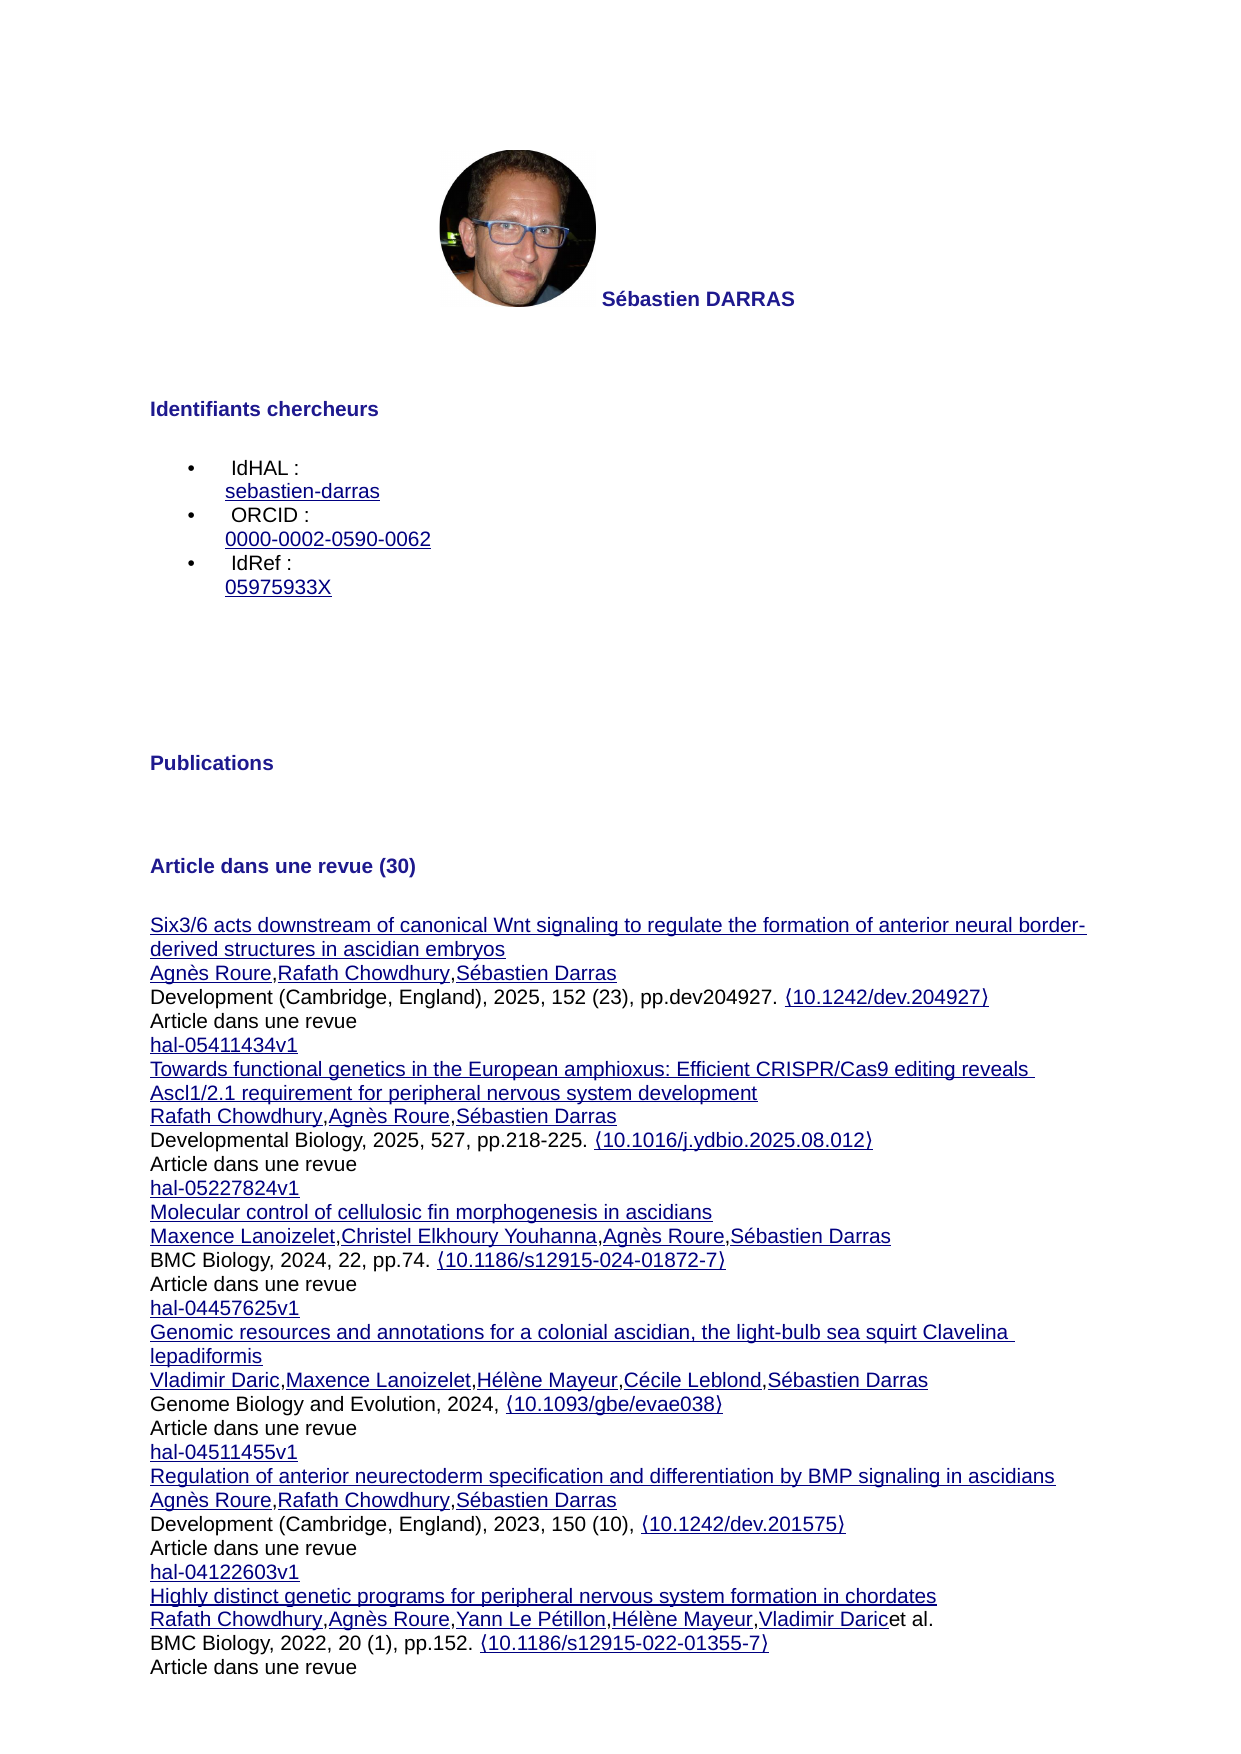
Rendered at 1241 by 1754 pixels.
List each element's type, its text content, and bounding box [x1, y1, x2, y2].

table_cell Regulation of anterior neurectoderm specification and differentiation by BMP signaling in ascidians Agnès Roure,Rafath Chowdhury,Sébastien Darras Development (Cambridge, England), 2023, 150 (10), ⟨10.1242/dev.201575⟩ Article dans une revue hal-04122603v1 [150, 1464, 1090, 1583]
table_cell Towards functional genetics in the European amphioxus: Efficient CRISPR/Cas9 editing reveals Ascl1/2.1 requirement for peripheral nervous system development Rafath Chowdhury,Agnès Roure,Sébastien Darras Developmental Biology, 2025, 527, pp.218-225. ⟨10.1016/j.ydbio.2025.08.012⟩ Article dans une revue hal-05227824v1 [150, 1056, 1090, 1200]
subtitle Sébastien DARRAS [150, 150, 1090, 311]
table_cell Genomic resources and annotations for a colonial ascidian, the light-bulb sea squirt Clavelina lepadiformis Vladimir Daric,Maxence Lanoizelet,Hélène Mayeur,Cécile Leblond,Sébastien Darras Genome Biology and Evolution, 2024, ⟨10.1093/gbe/evae038⟩ Article dans une revue hal-04511455v1 [150, 1320, 1090, 1464]
table_cell Molecular control of cellulosic fin morphogenesis in ascidians Maxence Lanoizelet,Christel Elkhoury Youhanna,Agnès Roure,Sébastien Darras BMC Biology, 2024, 22, pp.74. ⟨10.1186/s12915-024-01872-7⟩ Article dans une revue hal-04457625v1 [150, 1200, 1090, 1320]
subtitle Article dans une revue (30) [150, 854, 1090, 878]
list sebastien-darras [187, 479, 1090, 503]
picture [439, 150, 596, 307]
subtitle Publications [150, 751, 1090, 775]
subtitle Identifiants chercheurs [150, 397, 1090, 421]
list 0000-0002-0590-0062 [187, 527, 1090, 551]
list 05975933X [187, 575, 1090, 599]
list ORCID : [187, 503, 1090, 527]
table_header Six3/6 acts downstream of canonical Wnt signaling to regulate the formation of anterior neural border-derived structures in ascidian embryos Agnès Roure,Rafath Chowdhury,Sébastien Darras Development (Cambridge, England), 2025, 152 (23), pp.dev204927. ⟨10.1242/dev.204927⟩ Article dans une revue hal-05411434v1 [150, 913, 1090, 1056]
table_cell Highly distinct genetic programs for peripheral nervous system formation in chordates Rafath Chowdhury,Agnès Roure,Yann Le Pétillon,Hélène Mayeur,Vladimir Daricet al. BMC Biology, 2022, 20 (1), pp.152. ⟨10.1186/s12915-022-01355-7⟩ Article dans une revue [150, 1584, 1090, 1679]
list IdRef : [187, 551, 1090, 575]
list IdHAL : [187, 455, 1090, 479]
